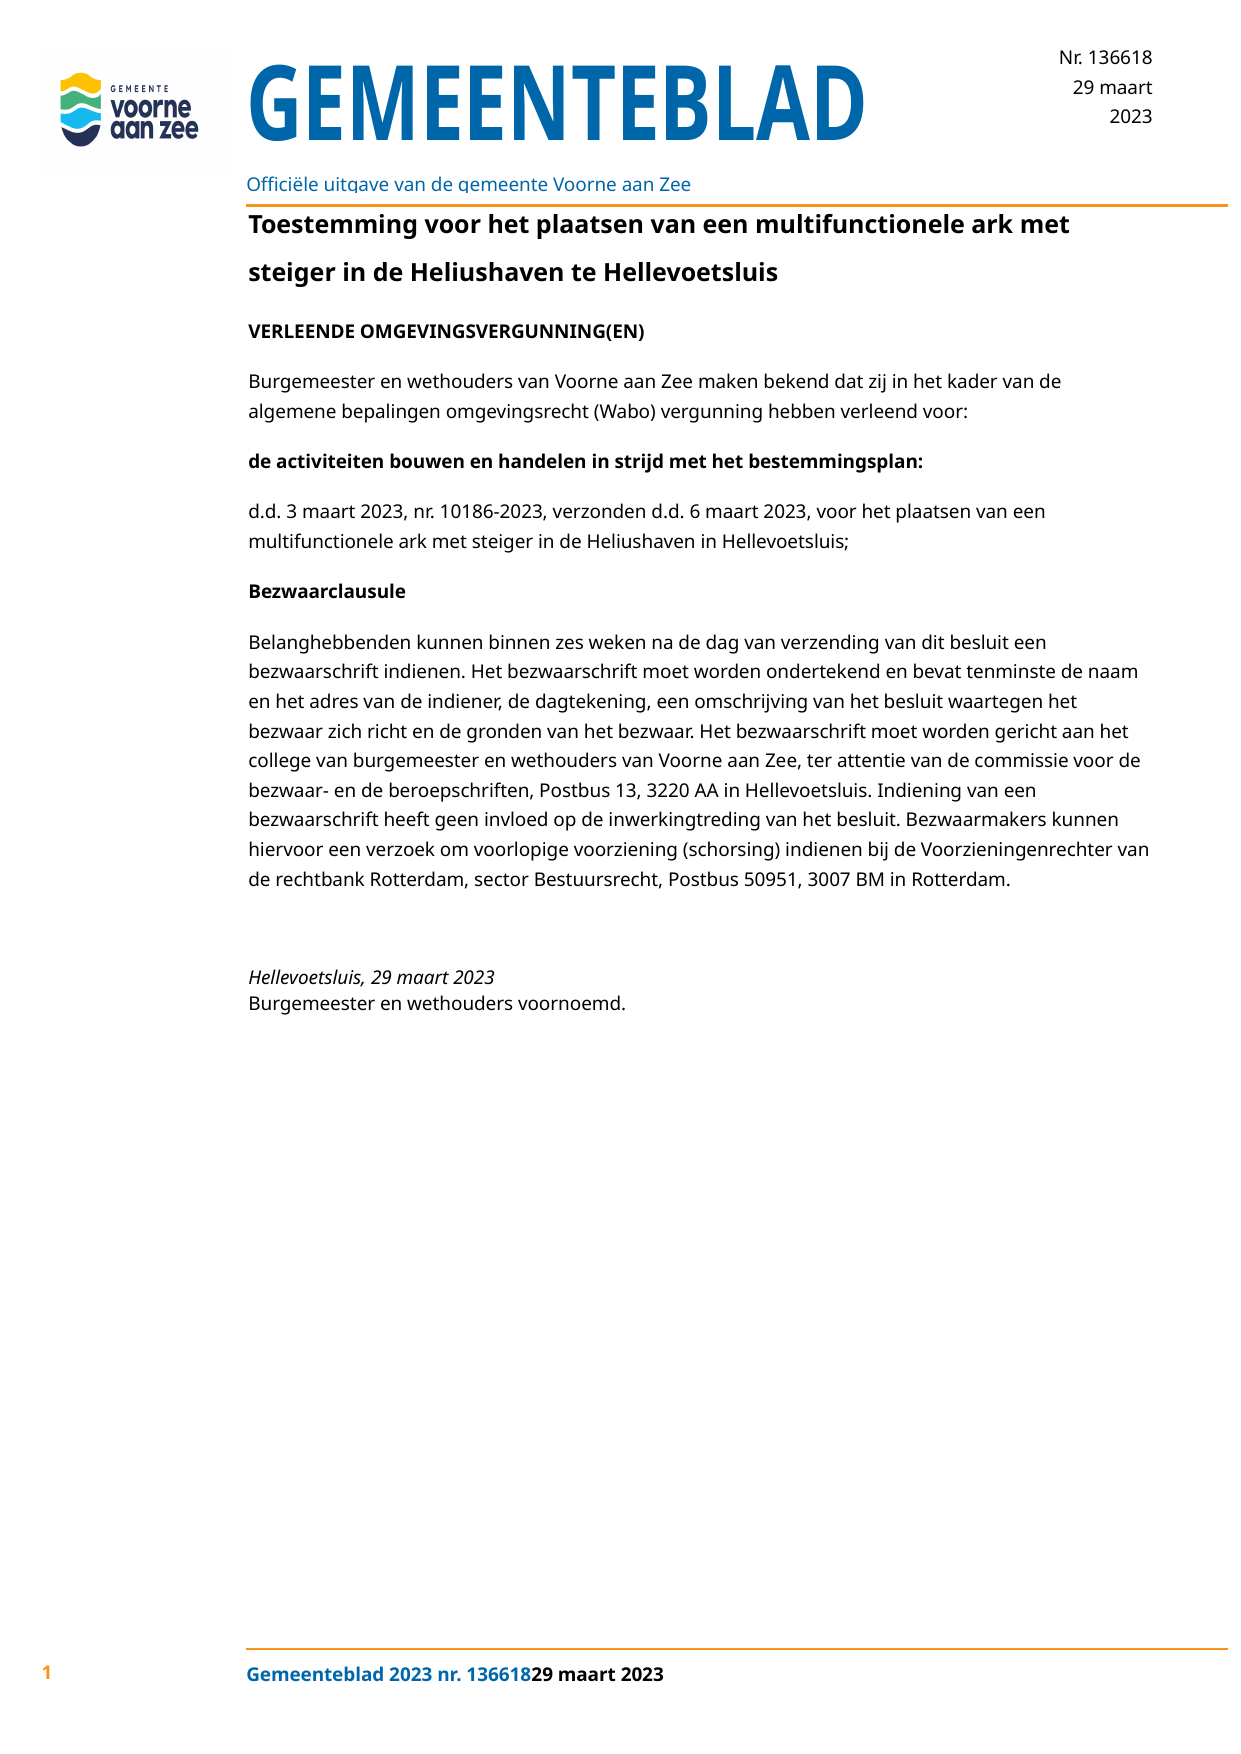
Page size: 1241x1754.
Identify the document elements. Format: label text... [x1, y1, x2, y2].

text Burgemeester en wethouders van Voorne aan Zee maken bekend dat zij in het kader van de algemene bepalingen omgevingsrecht (Wabo) vergunning hebben verleend voor: [248, 368, 1152, 424]
text d.d. 3 maart 2023, nr. 10186-2023, verzonden d.d. 6 maart 2023, voor het plaatsen van een multifunctionele ark met steiger in de Heliushaven in Hellevoetsluis; [248, 499, 1152, 554]
text Burgemeester en wethouders voornoemd. [248, 990, 1152, 1016]
text VERLEENDE OMGEVINGSVERGUNNING(EN) [248, 318, 1152, 344]
text Belanghebbenden kunnen binnen zes weken na de dag van verzending van dit besluit een bezwaarschrift indienen. Het bezwaarschrift moet worden ondertekend en bevat tenminste de naam en het adres van de indiener, de dagtekening, een omschrijving van het besluit waartegen het bezwaar zich richt en de gronden van het bezwaar. Het bezwaarschrift moet worden gericht aan het college van burgemeester en wethouders van Voorne aan Zee, ter attentie van de commissie voor de bezwaar- en de beroepschriften, Postbus 13, 3220 AA in Hellevoetsluis. Indiening van een bezwaarschrift heeft geen invloed op de inwerkingtreding van het besluit. Bezwaarmakers kunnen hiervoor een verzoek om voorlopige voorziening (schorsing) indienen bij de Voorzieningenrechter van de rechtbank Rotterdam, sector Bestuursrecht, Postbus 50951, 3007 BM in Rotterdam. [248, 629, 1152, 892]
text de activiteiten bouwen en handelen in strijd met het bestemmingsplan: [248, 448, 1152, 474]
text Toestemming voor het plaatsen van een multifunctionele ark met steiger in de Heliushaven te Hellevoetsluis [248, 207, 1152, 288]
text Hellevoetsluis, 29 maart 2023 [248, 964, 1152, 990]
picture [41, 47, 231, 172]
text Bezwaarclausule [248, 579, 1152, 604]
